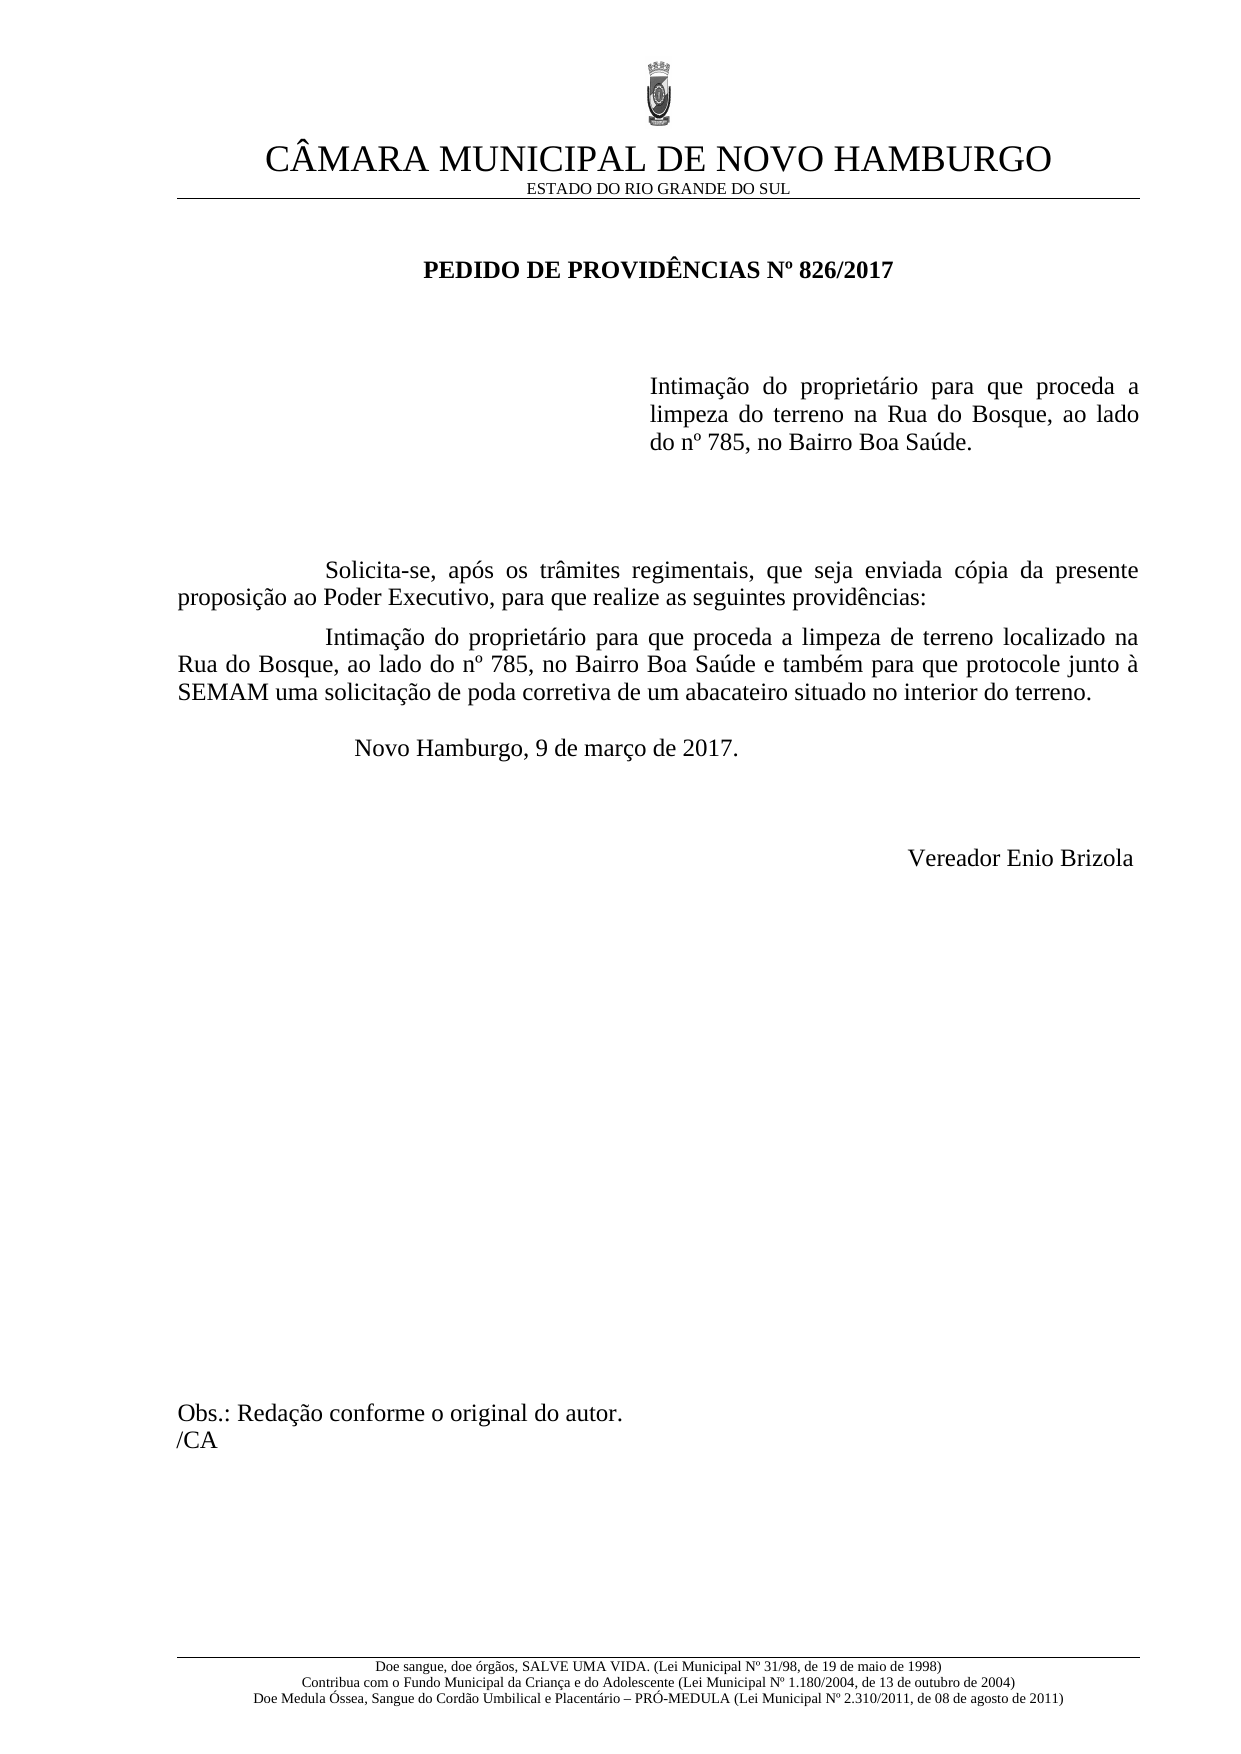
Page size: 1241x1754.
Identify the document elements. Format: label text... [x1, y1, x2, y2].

text Solicita-se, após os trâmites regimentais, que seja enviada cópia da presente proposição ao Poder Executivo, para que realize as seguintes providências: [177, 556, 1140, 611]
text Intimação do proprietário para que proceda a limpeza do terreno na Rua do Bosque, ao lado do nº 785, no Bairro Boa Saúde. [649, 372, 1140, 455]
text PEDIDO DE PROVIDÊNCIAS Nº 826/2017 [177, 256, 1140, 284]
text Obs.: Redação conforme o original do autor. [177, 1399, 1140, 1426]
text Intimação do proprietário para que proceda a limpeza de terreno localizado na Rua do Bosque, ao lado do nº 785, no Bairro Boa Saúde e também para que protocole junto à SEMAM uma solicitação de poda corretiva de um abacateiro situado no interior do terreno. [177, 623, 1140, 706]
text Novo Hamburgo, 9 de março de 2017. [177, 734, 1140, 761]
text Vereador Enio Brizola [177, 844, 1140, 872]
text /CA [176, 1426, 1140, 1454]
